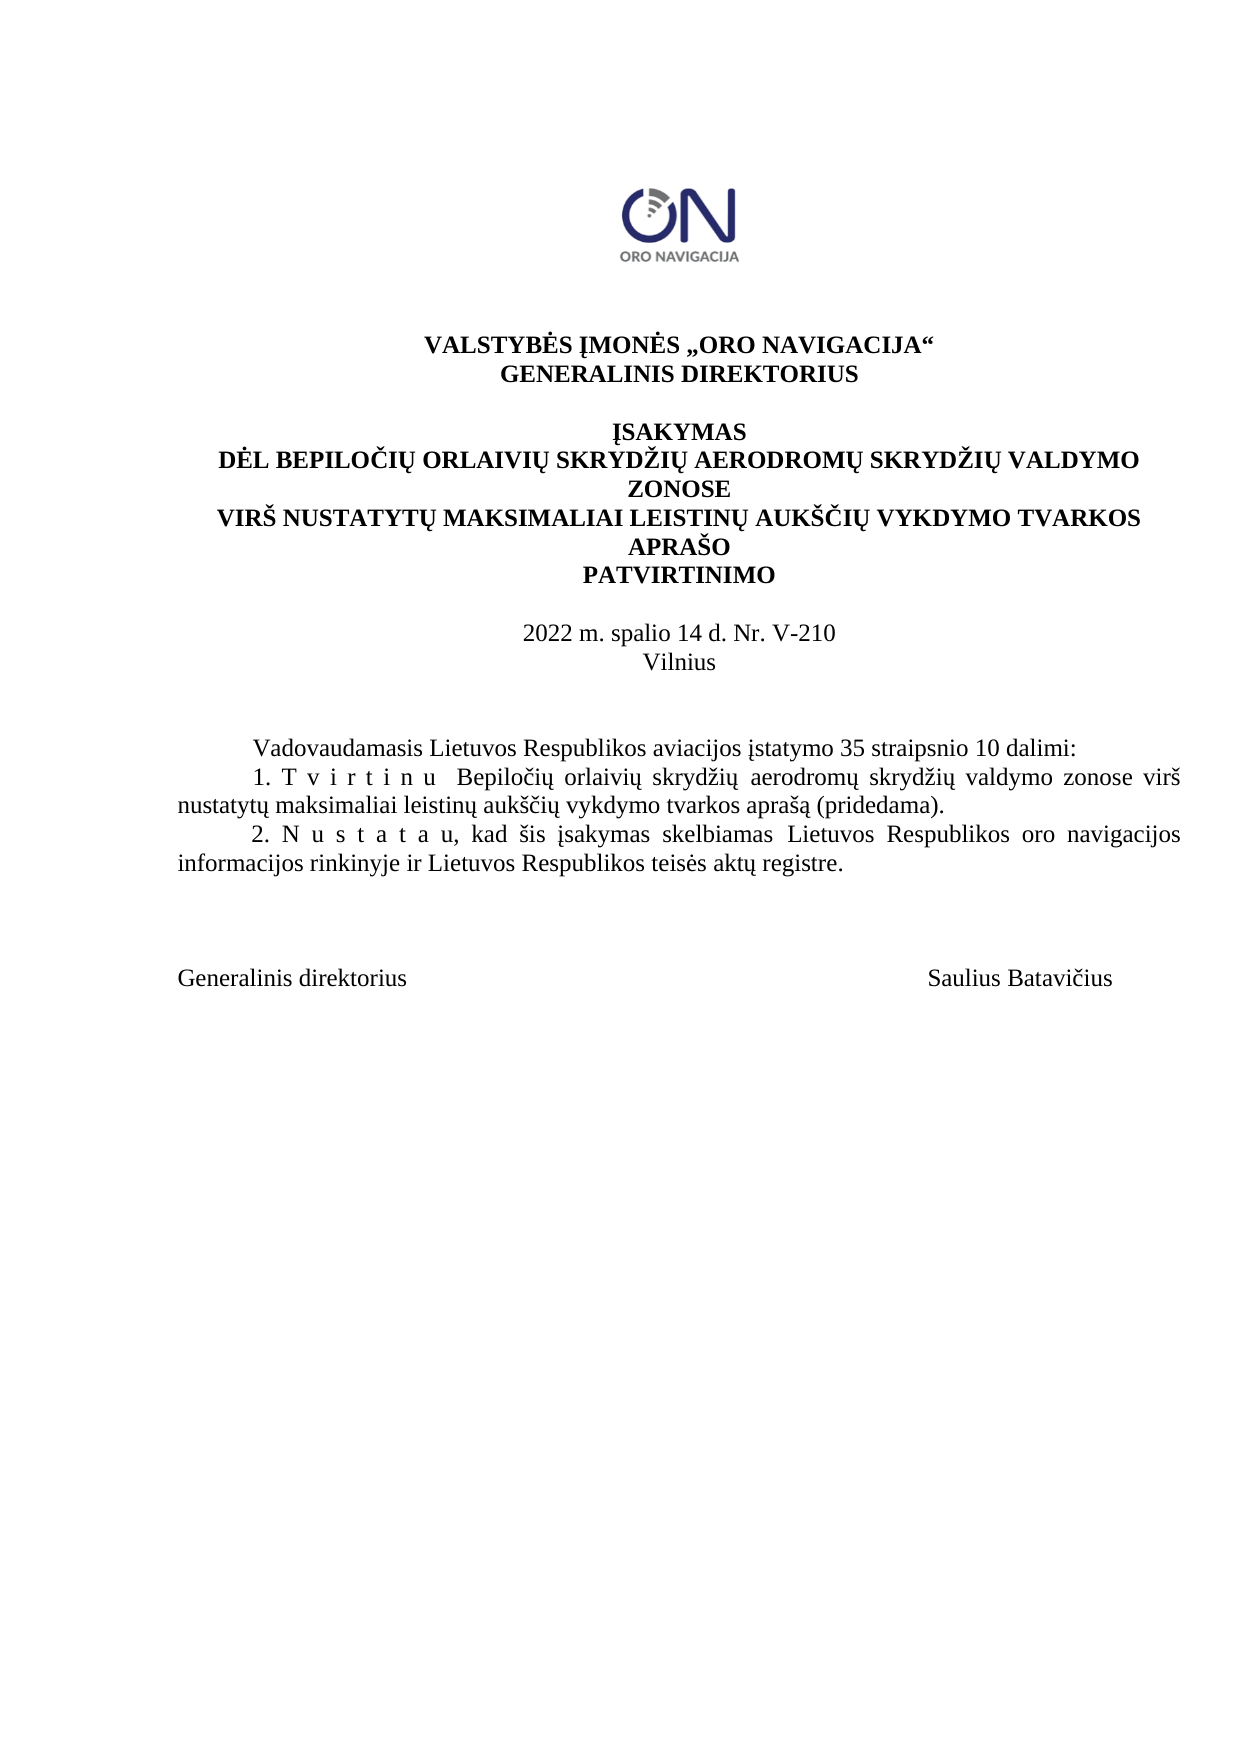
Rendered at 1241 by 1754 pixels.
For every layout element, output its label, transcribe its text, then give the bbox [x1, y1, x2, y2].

text PATVIRTINIMO [177, 561, 1181, 589]
text 1. T v i r t i n u Bepiločių orlaivių skrydžių aerodromų skrydžių valdymo zonose virš nustatytų maksimaliai leistinų aukščių vykdymo tvarkos aprašą (pridedama). [177, 762, 1181, 819]
text 2. N u s t a t a u, kad šis įsakymas skelbiamas Lietuvos Respublikos oro navigacijos informacijos rinkinyje ir Lietuvos Respublikos teisės aktų registre. [177, 819, 1181, 877]
text Vilnius [177, 647, 1181, 676]
text DĖL BEPILOČIŲ ORLAIVIŲ SKRYDŽIŲ AERODROMŲ SKRYDŽIŲ VALDYMO ZONOSE [177, 446, 1181, 503]
text GENERALINIS DIREKTORIUS [177, 359, 1181, 388]
text Generalinis direktorius Saulius Batavičius [177, 963, 1181, 992]
text VALSTYBĖS ĮMONĖS „ORO NAVIGACIJA“ [177, 331, 1181, 359]
text VIRŠ NUSTATYTŲ MAKSIMALIAI LEISTINŲ AUKŠČIŲ VYKDYMO TVARKOS APRAŠO [177, 503, 1181, 561]
text Vadovaudamasis Lietuvos Respublikos aviacijos įstatymo 35 straipsnio 10 dalimi: [177, 733, 1181, 762]
text 2022 m. spalio 14 d. Nr. V-210 [177, 618, 1181, 647]
text ĮSAKYMAS [177, 417, 1181, 446]
